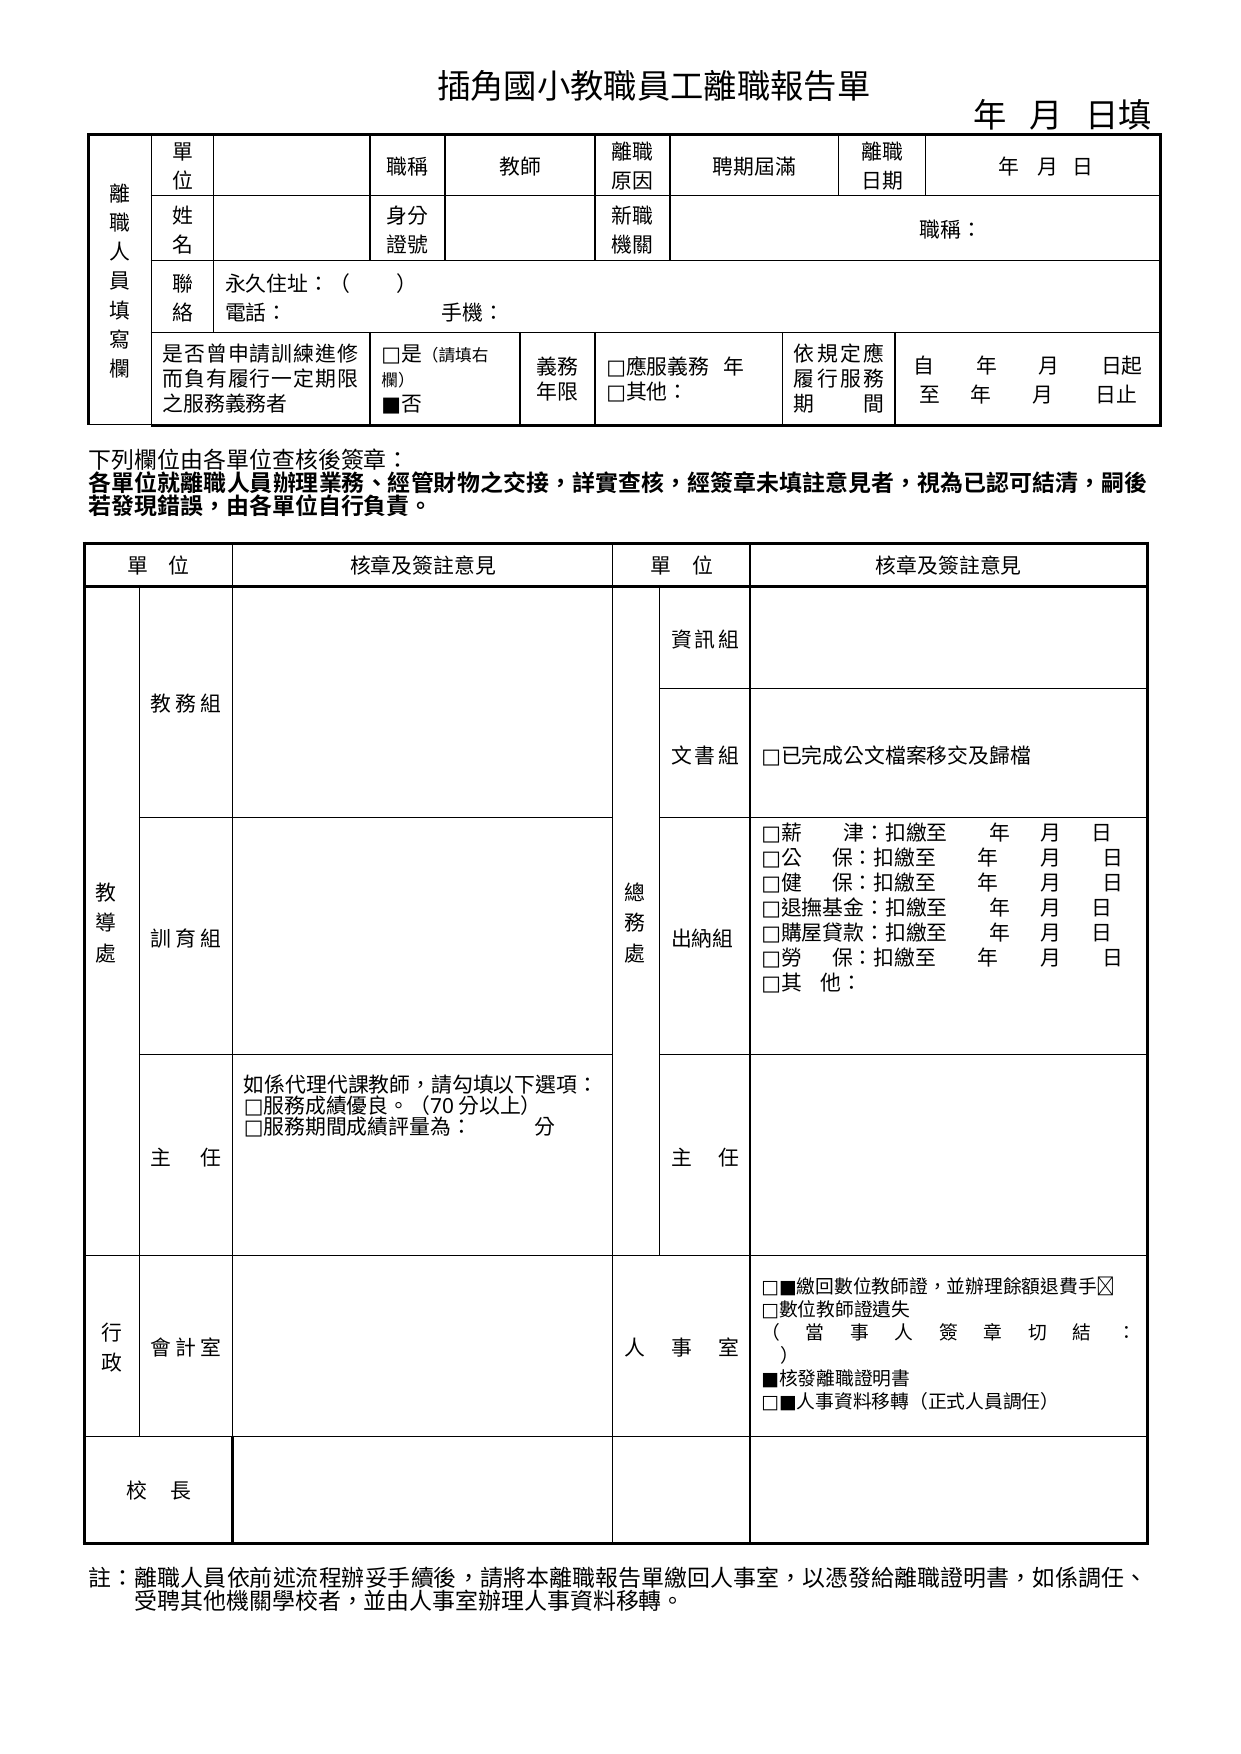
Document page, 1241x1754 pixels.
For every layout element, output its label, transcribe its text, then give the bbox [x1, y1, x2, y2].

table_header 離職 原因 [596, 136, 669, 195]
text 各單位就離職人員辦理業務、經管財物之交接，詳實查核，經簽章未填註意見者，視為已認可結清，嗣後若發現錯誤，由各單位自行負責。 [89, 473, 1152, 519]
table_header 聘期屆滿 [671, 136, 838, 195]
table_cell [446, 196, 594, 260]
text 註：離職人員依前述流程辦妥手續後，請將本離職報告單繳回人事室，以憑發給離職證明書，如係調任、受聘其他機關學校者，並由人事室辦理人事資料移轉。 [89, 1568, 1152, 1614]
table_cell 職稱： [671, 196, 1159, 260]
table_cell □薪 津：扣繳至 年 月 日 □公 保：扣繳至 年 月 日 □健 保：扣繳至 年 月 日 □退撫基金：扣繳至 年 月 日 □購屋貸款：扣繳至 年 月 日 □勞 保：扣繳至 年 月 日 □其 他： [751, 818, 1146, 1054]
text 下列欄位由各單位查核後簽章： [89, 450, 1152, 473]
table_cell 新職 機關 [596, 196, 669, 260]
table_cell 永久住址：（ ） 電話： 手機： [214, 261, 1159, 332]
table_cell 教 導 處 [86, 588, 139, 1255]
table_cell 出納組 [660, 818, 749, 1054]
table_header 教師 [446, 136, 594, 195]
table_cell [751, 1055, 1146, 1255]
table_cell 人事室 [613, 1256, 749, 1436]
table_cell 聯絡 [152, 261, 213, 332]
table_cell 主任 [140, 1055, 232, 1255]
text 插角國小教職員工離職報告單 [89, 75, 1152, 104]
table_cell 教務組 [140, 588, 232, 817]
table_header [214, 136, 369, 195]
table_header 單位 [152, 136, 213, 195]
table_cell 校 長 [86, 1437, 231, 1542]
table_cell [234, 1437, 612, 1542]
table_cell [751, 588, 1146, 688]
table_cell 是否曾申請訓練進修而負有履行一定期限之服務義務者 [152, 333, 369, 424]
table_cell 訓育組 [140, 818, 232, 1054]
table_cell 文書組 [660, 689, 749, 817]
table_cell [233, 818, 612, 1054]
table_cell [214, 196, 369, 260]
table_header 離職 日期 [839, 136, 925, 195]
table_cell 主任 [660, 1055, 749, 1255]
table_cell 姓名 [152, 196, 213, 260]
table_header 年 月 日 [926, 136, 1159, 195]
table_cell 會計室 [140, 1256, 232, 1436]
table_cell □已完成公文檔案移交及歸檔 [751, 689, 1146, 817]
table_cell 義務 年限 [521, 333, 594, 424]
table_cell □應服義務 年 □其他： [596, 333, 782, 424]
table_header 單 位 [86, 545, 232, 585]
table_cell □是（請填右欄） ■否 [371, 333, 519, 424]
text 年 月 日填 [89, 104, 1152, 133]
table_header 職稱 [371, 136, 444, 195]
table_header 單 位 [613, 545, 749, 585]
table_header 核章及簽註意見 [751, 545, 1146, 585]
table_cell [233, 588, 612, 817]
table_cell 依規定應履行服務期間 [783, 333, 894, 424]
table_cell [613, 1437, 749, 1542]
table_header 核章及簽註意見 [233, 545, 612, 585]
table_cell 資訊組 [660, 588, 749, 688]
table_header 離職人員填寫 欄 [90, 136, 151, 424]
table_cell 總 務 處 [613, 588, 659, 1255]
table_cell [233, 1256, 612, 1436]
table_cell 身分 證號 [371, 196, 444, 260]
table_cell □■繳回數位教師證，並辦理餘額退費手 □數位教師證遺失 （當事人簽章切結： ） ■核發離職證明書 □■人事資料移轉（正式人員調任） [751, 1256, 1146, 1436]
table_cell 如係代理代課教師，請勾填以下選項： □服務成績優良。（70分以上） □服務期間成績評量為： 分 [233, 1055, 612, 1255]
table_cell [751, 1437, 1146, 1542]
table_cell 自 年 月 日起 至 年 月 日止 [896, 333, 1159, 424]
table_cell 行政 [86, 1256, 139, 1436]
